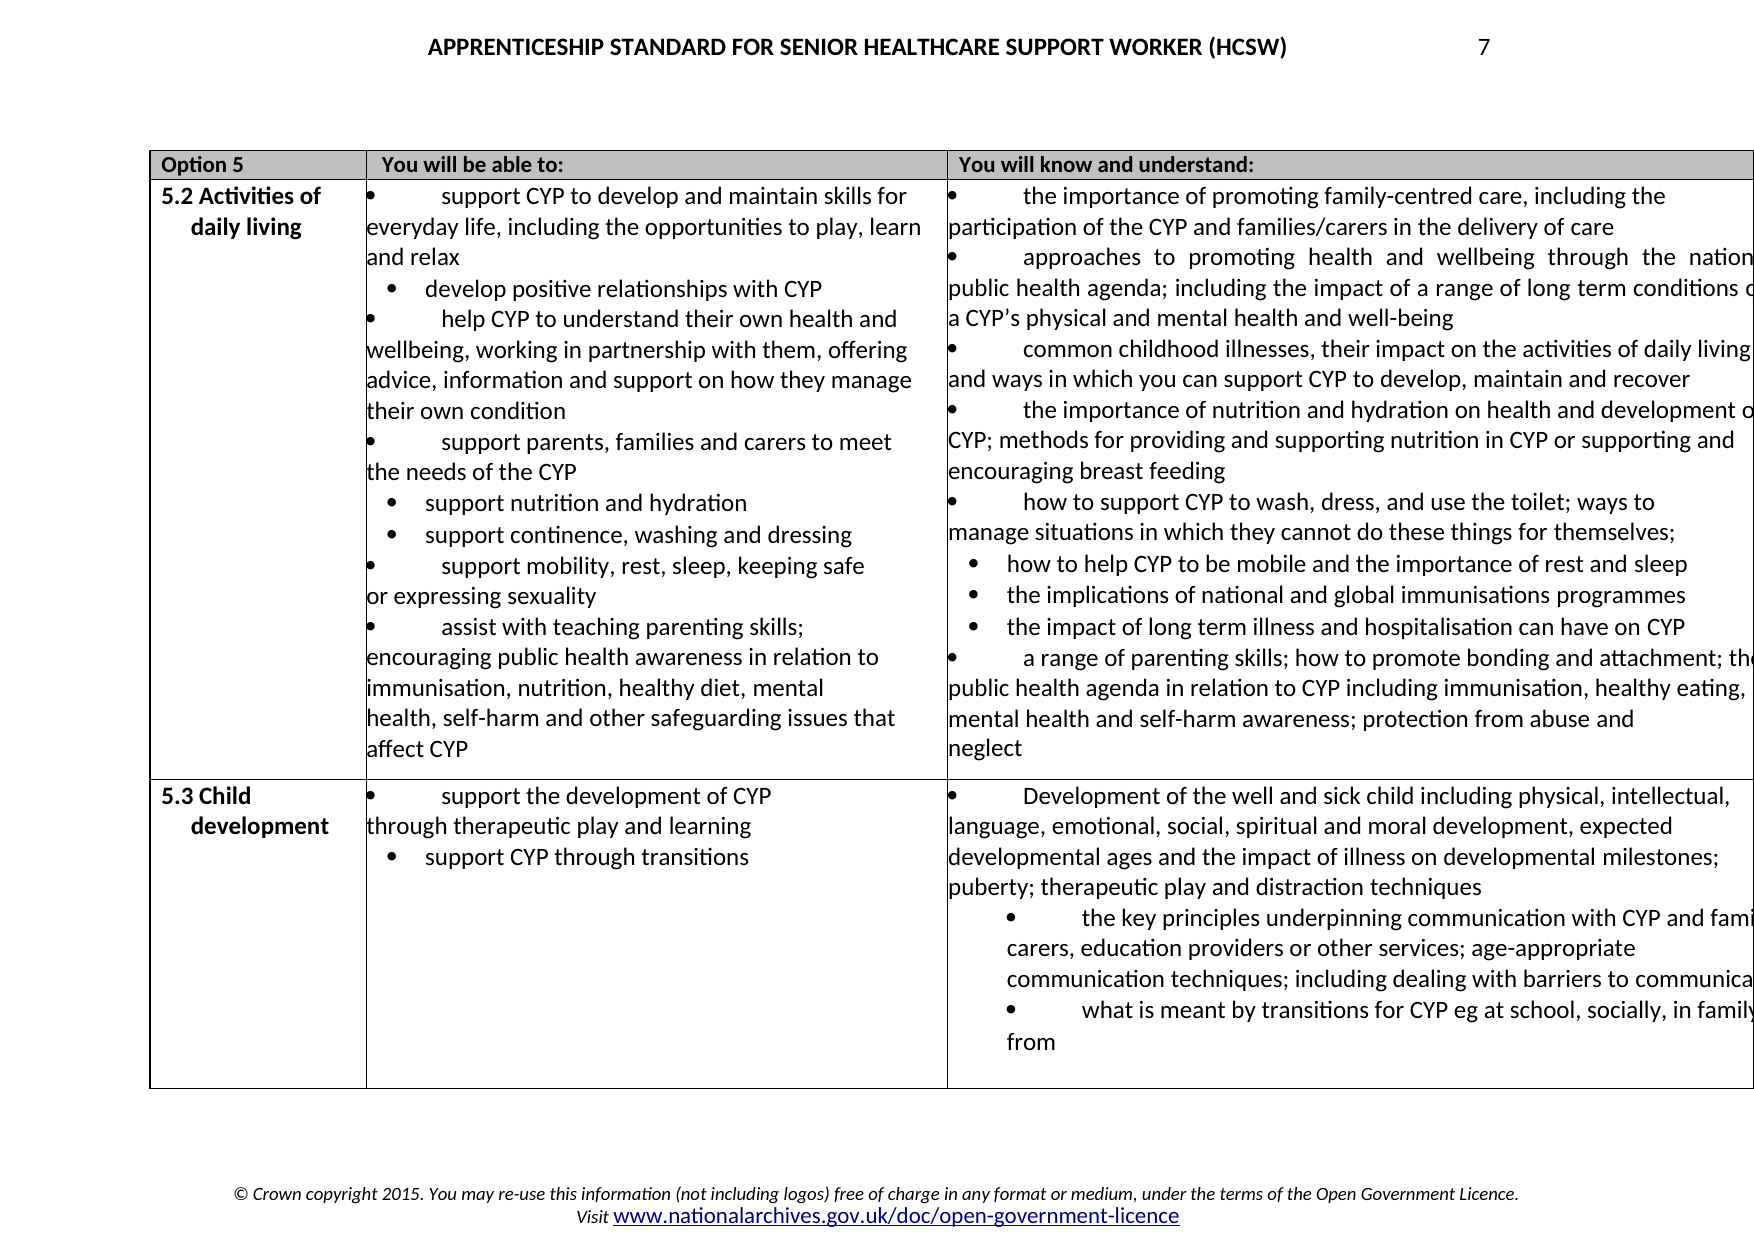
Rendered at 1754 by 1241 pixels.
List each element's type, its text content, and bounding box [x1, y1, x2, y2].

table_cell 5.3 Child development [151, 780, 366, 1088]
table_cell support the development of CYP through therapeutic play and learning support CYP through transitions [367, 780, 947, 1088]
table_header You will know and understand: [948, 151, 1753, 179]
table_cell 5.2 Activities of daily living [151, 180, 366, 779]
table_header You will be able to: [367, 151, 947, 179]
table_cell Development of the well and sick child including physical, intellectual, language, emotional, social, spiritual and moral development, expected developmental ages and the impact of illness on developmental milestones; puberty; therapeutic play and distraction techniques the key principles underpinning communication with CYP and families, carers, education providers or other services; age-appropriate communication techniques; including dealing with barriers to communication what is meant by transitions for CYP eg at school, socially, in family or from child to adult services; supporting independent decision making; signposting to other services [948, 780, 1753, 1088]
table_cell support CYP to develop and maintain skills for everyday life, including the opportunities to play, learn and relax develop positive relationships with CYP help CYP to understand their own health and wellbeing, working in partnership with them, offering advice, information and support on how they manage their own condition support parents, families and carers to meet the needs of the CYP support nutrition and hydration support continence, washing and dressing support mobility, rest, sleep, keeping safe or expressing sexuality assist with teaching parenting skills; encouraging public health awareness in relation to immunisation, nutrition, healthy diet, mental health, self-harm and other safeguarding issues that affect CYP [367, 180, 947, 779]
table_cell the importance of promoting family-centred care, including the participation of the CYP and families/carers in the delivery of care approaches to promoting health and wellbeing through the national public health agenda; including the impact of a range of long term conditions on a CYP’s physical and mental health and well-being common childhood illnesses, their impact on the activities of daily living and ways in which you can support CYP to develop, maintain and recover the importance of nutrition and hydration on health and development of CYP; methods for providing and supporting nutrition in CYP or supporting and encouraging breast feeding how to support CYP to wash, dress, and use the toilet; ways to manage situations in which they cannot do these things for themselves; how to help CYP to be mobile and the importance of rest and sleep the implications of national and global immunisations programmes the impact of long term illness and hospitalisation can have on CYP a range of parenting skills; how to promote bonding and attachment; the public health agenda in relation to CYP including immunisation, healthy eating, mental health and self-harm awareness; protection from abuse and neglect [948, 180, 1753, 779]
table_header Option 5 [151, 151, 366, 179]
